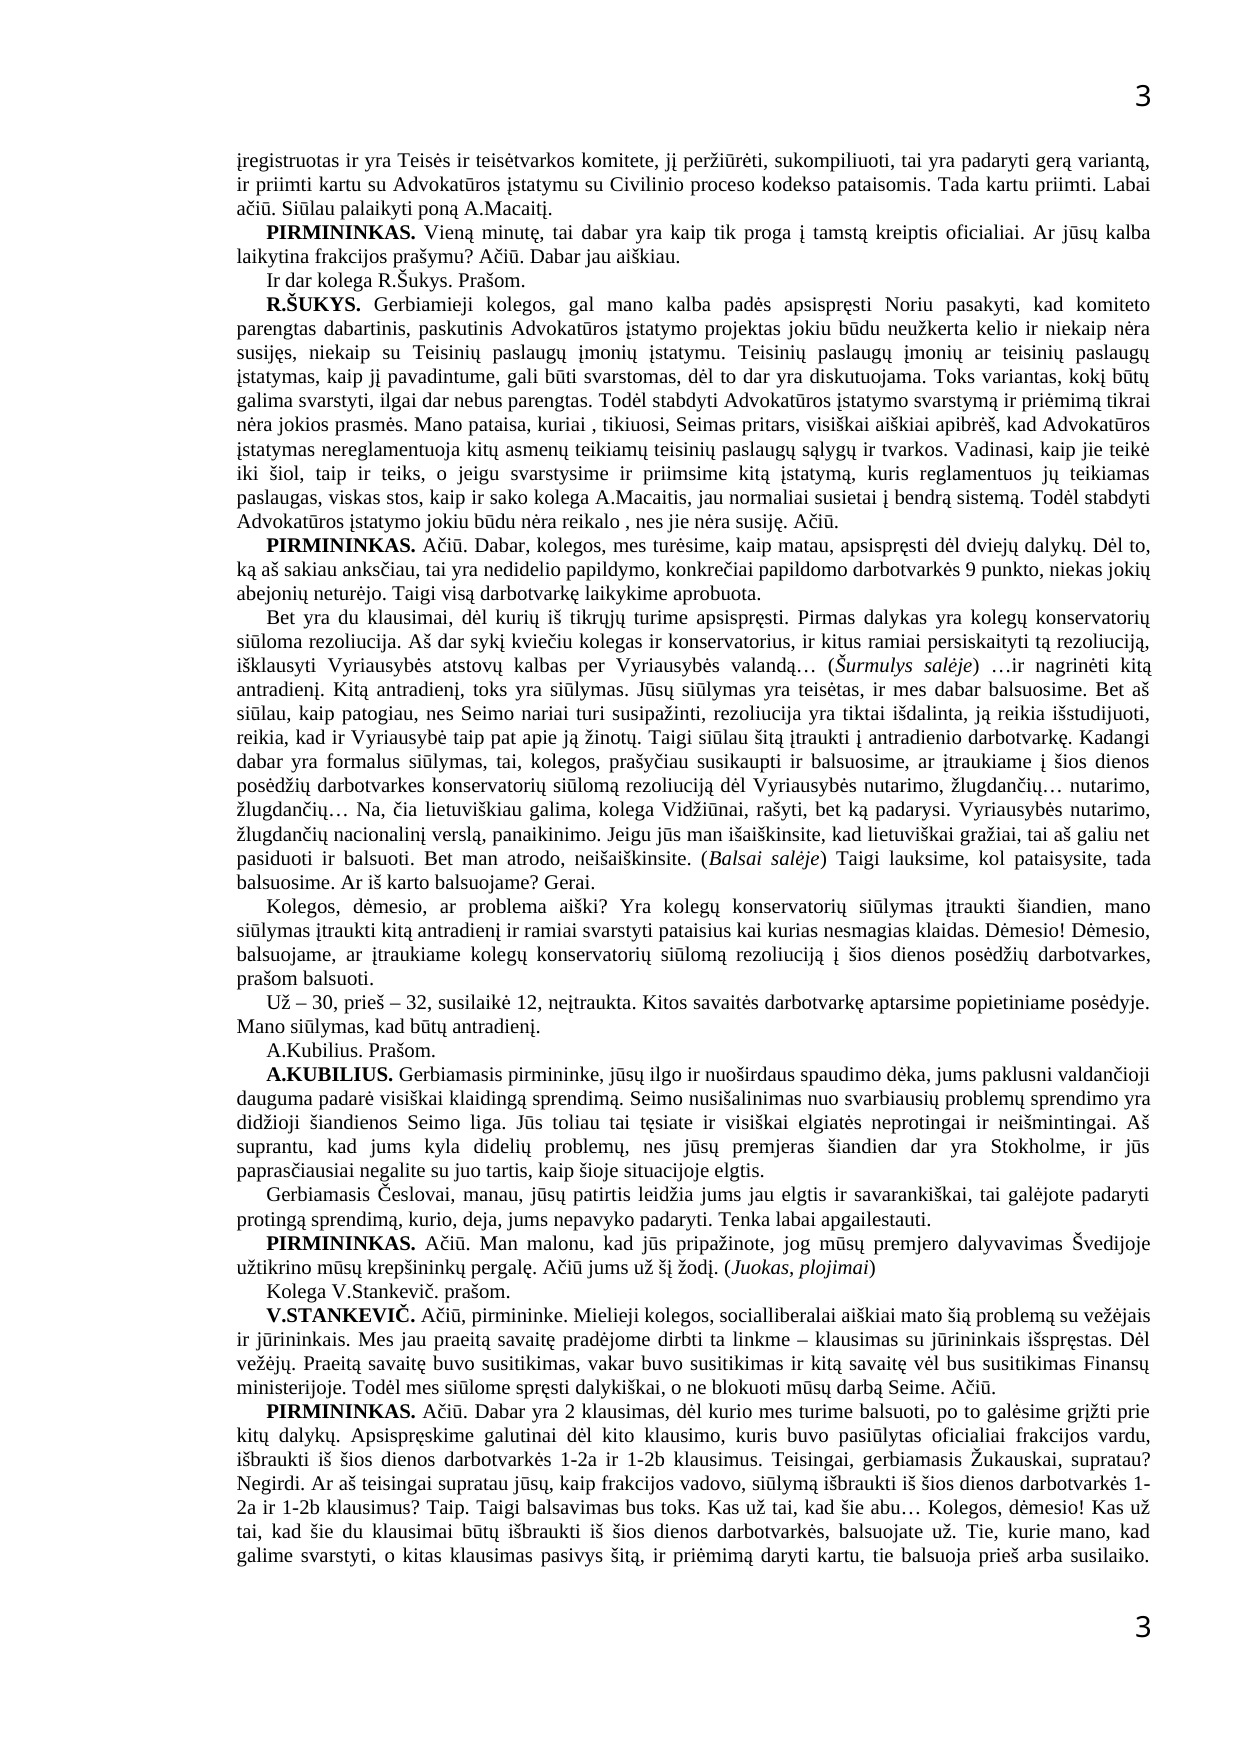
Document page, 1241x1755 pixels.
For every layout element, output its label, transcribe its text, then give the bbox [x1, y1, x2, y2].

text R.ŠUKYS. Gerbiamieji kolegos, gal mano kalba padės apsispręsti Noriu pasakyti, kad komiteto parengtas dabartinis, paskutinis Advokatūros įstatymo projektas jokiu būdu neužkerta kelio ir niekaip nėra susijęs, niekaip su Teisinių paslaugų įmonių įstatymu. Teisinių paslaugų įmonių ar teisinių paslaugų įstatymas, kaip jį pavadintume, gali būti svarstomas, dėl to dar yra diskutuojama. Toks variantas, kokį būtų galima svarstyti, ilgai dar nebus parengtas. Todėl stabdyti Advokatūros įstatymo svarstymą ir priėmimą tikrai nėra jokios prasmės. Mano pataisa, kuriai , tikiuosi, Seimas pritars, visiškai aiškiai apibrėš, kad Advokatūros įstatymas nereglamentuoja kitų asmenų teikiamų teisinių paslaugų sąlygų ir tvarkos. Vadinasi, kaip jie teikė iki šiol, taip ir teiks, o jeigu svarstysime ir priimsime kitą įstatymą, kuris reglamentuos jų teikiamas paslaugas, viskas stos, kaip ir sako kolega A.Macaitis, jau normaliai susietai į bendrą sistemą. Todėl stabdyti Advokatūros įstatymo jokiu būdu nėra reikalo , nes jie nėra susiję. Ačiū. [236, 292, 1152, 533]
text Kolegos, dėmesio, ar problema aiški? Yra kolegų konservatorių siūlymas įtraukti šiandien, mano siūlymas įtraukti kitą antradienį ir ramiai svarstyti pataisius kai kurias nesmagias klaidas. Dėmesio! Dėmesio, balsuojame, ar įtraukiame kolegų konservatorių siūlomą rezoliuciją į šios dienos posėdžių darbotvarkes, prašom balsuoti. [236, 894, 1152, 990]
text PIRMININKAS. Ačiū. Dabar yra 2 klausimas, dėl kurio mes turime balsuoti, po to galėsime grįžti prie kitų dalykų. Apsispręskime galutinai dėl kito klausimo, kuris buvo pasiūlytas oficialiai frakcijos vardu, išbraukti iš šios dienos darbotvarkės 1-2a ir 1-2b klausimus. Teisingai, gerbiamasis Žukauskai, supratau? Negirdi. Ar aš teisingai supratau jūsų, kaip frakcijos vadovo, siūlymą išbraukti iš šios dienos darbotvarkės 1-2a ir 1-2b klausimus? Taip. Taigi balsavimas bus toks. Kas už tai, kad šie abu… Kolegos, dėmesio! Kas už tai, kad šie du klausimai būtų išbraukti iš šios dienos darbotvarkės, balsuojate už. Tie, kurie mano, kad galime svarstyti, o kitas klausimas pasivys šitą, ir priėmimą daryti kartu, tie balsuoja prieš arba susilaiko. [236, 1399, 1152, 1567]
text A.Kubilius. Prašom. [236, 1038, 1152, 1062]
text A.KUBILIUS. Gerbiamasis pirmininke, jūsų ilgo ir nuoširdaus spaudimo dėka, jums paklusni valdančioji dauguma padarė visiškai klaidingą sprendimą. Seimo nusišalinimas nuo svarbiausių problemų sprendimo yra didžioji šiandienos Seimo liga. Jūs toliau tai tęsiate ir visiškai elgiatės neprotingai ir neišmintingai. Aš suprantu, kad jums kyla didelių problemų, nes jūsų premjeras šiandien dar yra Stokholme, ir jūs paprasčiausiai negalite su juo tartis, kaip šioje situacijoje elgtis. [236, 1062, 1152, 1182]
text Ir dar kolega R.Šukys. Prašom. [236, 268, 1152, 292]
text PIRMININKAS. Ačiū. Dabar, kolegos, mes turėsime, kaip matau, apsispręsti dėl dviejų dalykų. Dėl to, ką aš sakiau anksčiau, tai yra nedidelio papildymo, konkrečiai papildomo darbotvarkės 9 punkto, niekas jokių abejonių neturėjo. Taigi visą darbotvarkę laikykime aprobuota. [236, 533, 1152, 605]
text Kolega V.Stankevič. prašom. [236, 1279, 1152, 1303]
text įregistruotas ir yra Teisės ir teisėtvarkos komitete, jį peržiūrėti, sukompiliuoti, tai yra padaryti gerą variantą, ir priimti kartu su Advokatūros įstatymu su Civilinio proceso kodekso pataisomis. Tada kartu priimti. Labai ačiū. Siūlau palaikyti poną A.Macaitį. [236, 148, 1152, 220]
text Gerbiamasis Česlovai, manau, jūsų patirtis leidžia jums jau elgtis ir savarankiškai, tai galėjote padaryti protingą sprendimą, kurio, deja, jums nepavyko padaryti. Tenka labai apgailestauti. [236, 1182, 1152, 1231]
text PIRMININKAS. Vieną minutę, tai dabar yra kaip tik proga į tamstą kreiptis oficialiai. Ar jūsų kalba laikytina frakcijos prašymu? Ačiū. Dabar jau aiškiau. [236, 220, 1152, 268]
text Už – 30, prieš – 32, susilaikė 12, neįtraukta. Kitos savaitės darbotvarkę aptarsime popietiniame posėdyje. Mano siūlymas, kad būtų antradienį. [236, 990, 1152, 1038]
text PIRMININKAS. Ačiū. Man malonu, kad jūs pripažinote, jog mūsų premjero dalyvavimas Švedijoje užtikrino mūsų krepšininkų pergalę. Ačiū jums už šį žodį. (Juokas, plojimai) [236, 1231, 1152, 1279]
text Bet yra du klausimai, dėl kurių iš tikrųjų turime apsispręsti. Pirmas dalykas yra kolegų konservatorių siūloma rezoliucija. Aš dar sykį kviečiu kolegas ir konservatorius, ir kitus ramiai persiskaityti tą rezoliuciją, išklausyti Vyriausybės atstovų kalbas per Vyriausybės valandą… (Šurmulys salėje) …ir nagrinėti kitą antradienį. Kitą antradienį, toks yra siūlymas. Jūsų siūlymas yra teisėtas, ir mes dabar balsuosime. Bet aš siūlau, kaip patogiau, nes Seimo nariai turi susipažinti, rezoliucija yra tiktai išdalinta, ją reikia išstudijuoti, reikia, kad ir Vyriausybė taip pat apie ją žinotų. Taigi siūlau šitą įtraukti į antradienio darbotvarkę. Kadangi dabar yra formalus siūlymas, tai, kolegos, prašyčiau susikaupti ir balsuosime, ar įtraukiame į šios dienos posėdžių darbotvarkes konservatorių siūlomą rezoliuciją dėl Vyriausybės nutarimo, žlugdančių… nutarimo, žlugdančių… Na, čia lietuviškiau galima, kolega Vidžiūnai, rašyti, bet ką padarysi. Vyriausybės nutarimo, žlugdančių nacionalinį verslą, panaikinimo. Jeigu jūs man išaiškinsite, kad lietuviškai gražiai, tai aš galiu net pasiduoti ir balsuoti. Bet man atrodo, neišaiškinsite. (Balsai salėje) Taigi lauksime, kol pataisysite, tada balsuosime. Ar iš karto balsuojame? Gerai. [236, 605, 1152, 894]
text V.STANKEVIČ. Ačiū, pirmininke. Mielieji kolegos, socialliberalai aiškiai mato šią problemą su vežėjais ir jūrininkais. Mes jau praeitą savaitę pradėjome dirbti ta linkme – klausimas su jūrininkais išspręstas. Dėl vežėjų. Praeitą savaitę buvo susitikimas, vakar buvo susitikimas ir kitą savaitę vėl bus susitikimas Finansų ministerijoje. Todėl mes siūlome spręsti dalykiškai, o ne blokuoti mūsų darbą Seime. Ačiū. [236, 1303, 1152, 1399]
